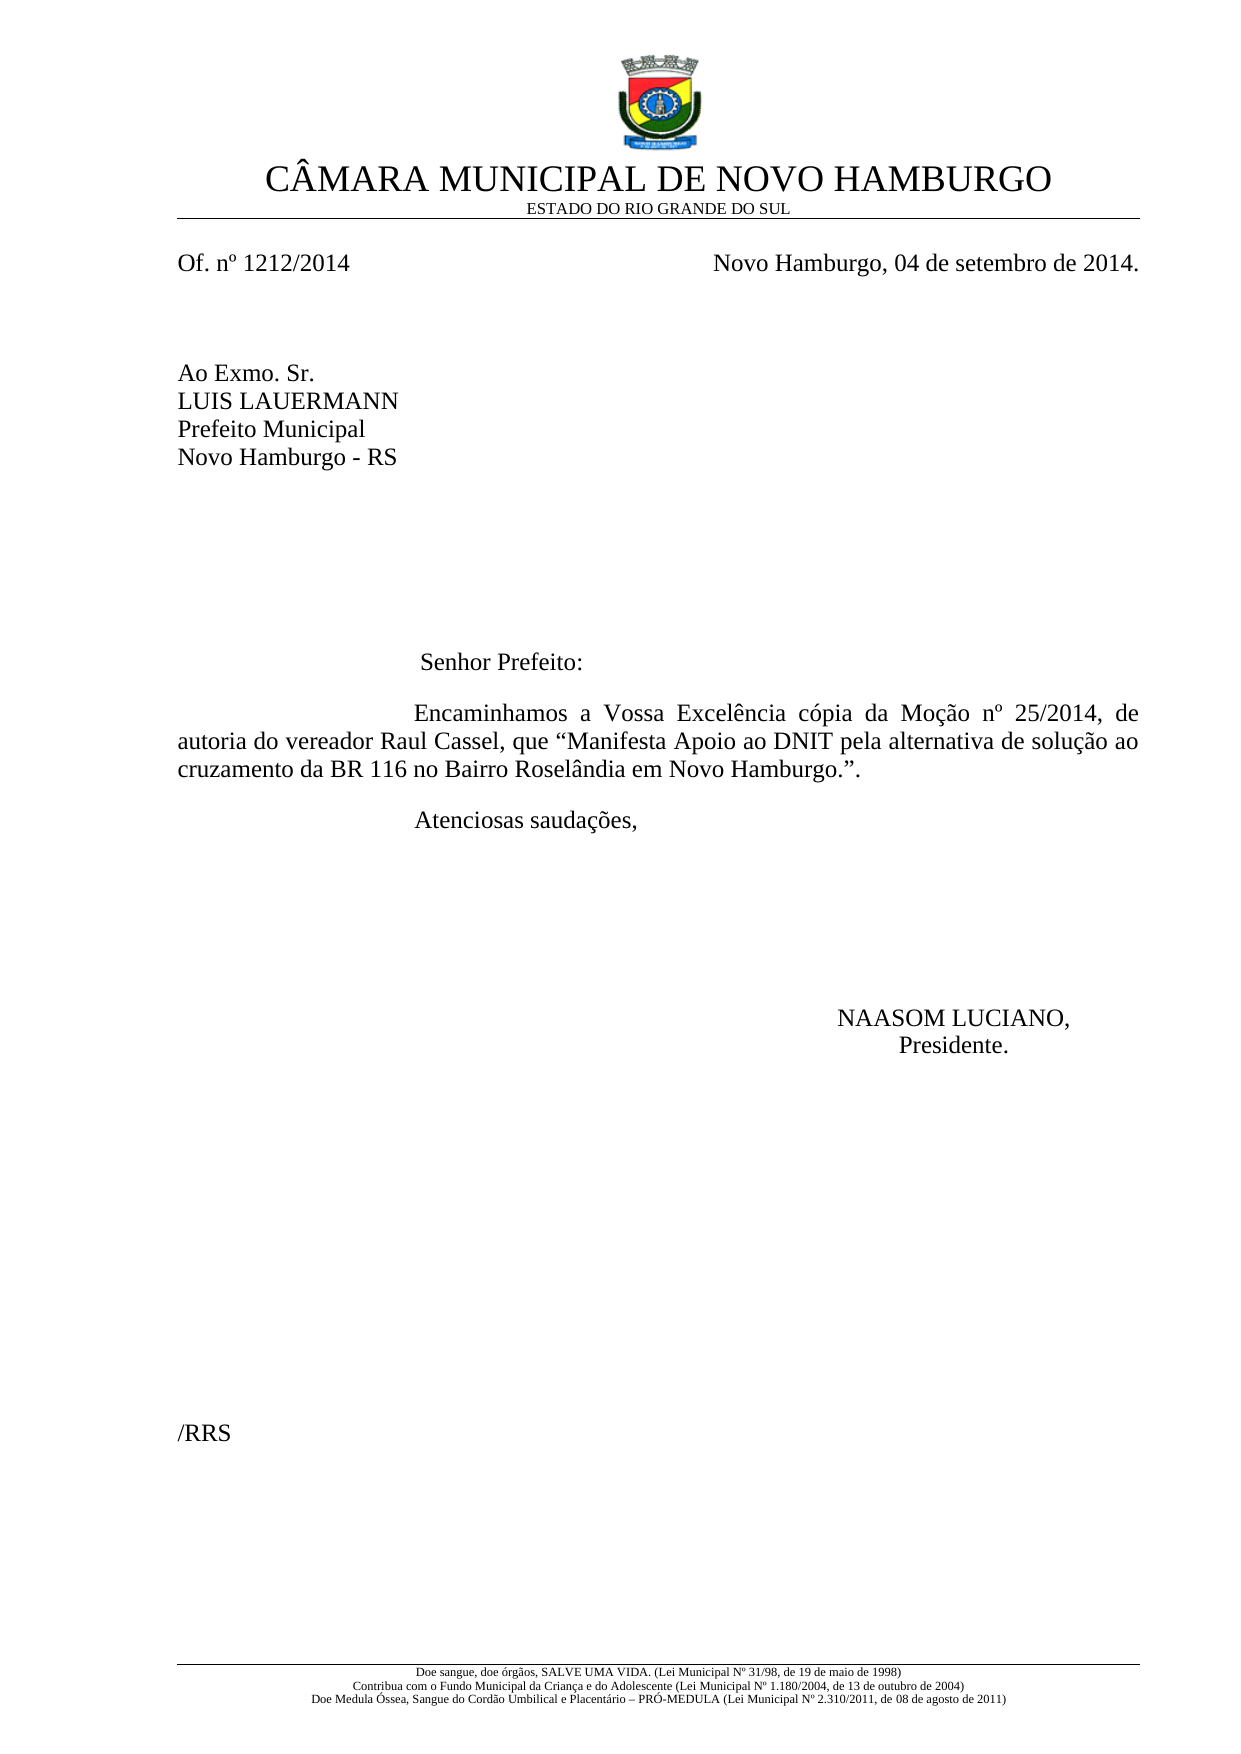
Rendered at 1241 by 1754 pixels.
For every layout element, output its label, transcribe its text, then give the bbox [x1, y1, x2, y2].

text Of. nº 1212/2014 Novo Hamburgo, 04 de setembro de 2014. [177, 249, 1140, 276]
text Ao Exmo. Sr. [177, 359, 1140, 387]
text Encaminhamos a Vossa Excelência cópia da Moção nº 25/2014, de autoria do vereador Raul Cassel, que “Manifesta Apoio ao DNIT pela alternativa de solução ao cruzamento da BR 116 no Bairro Roselândia em Novo Hamburgo.”. [177, 699, 1140, 783]
text LUIS LAUERMANN [177, 387, 1140, 415]
text Senhor Prefeito: [177, 648, 1140, 676]
text NAASOM LUCIANO, [768, 1004, 1140, 1031]
text Novo Hamburgo - RS [177, 443, 1140, 470]
text Presidente. [768, 1031, 1140, 1059]
picture [611, 47, 705, 155]
text /RRS [177, 1419, 1140, 1447]
text Atenciosas saudações, [414, 806, 1140, 834]
text Prefeito Municipal [177, 415, 1140, 443]
